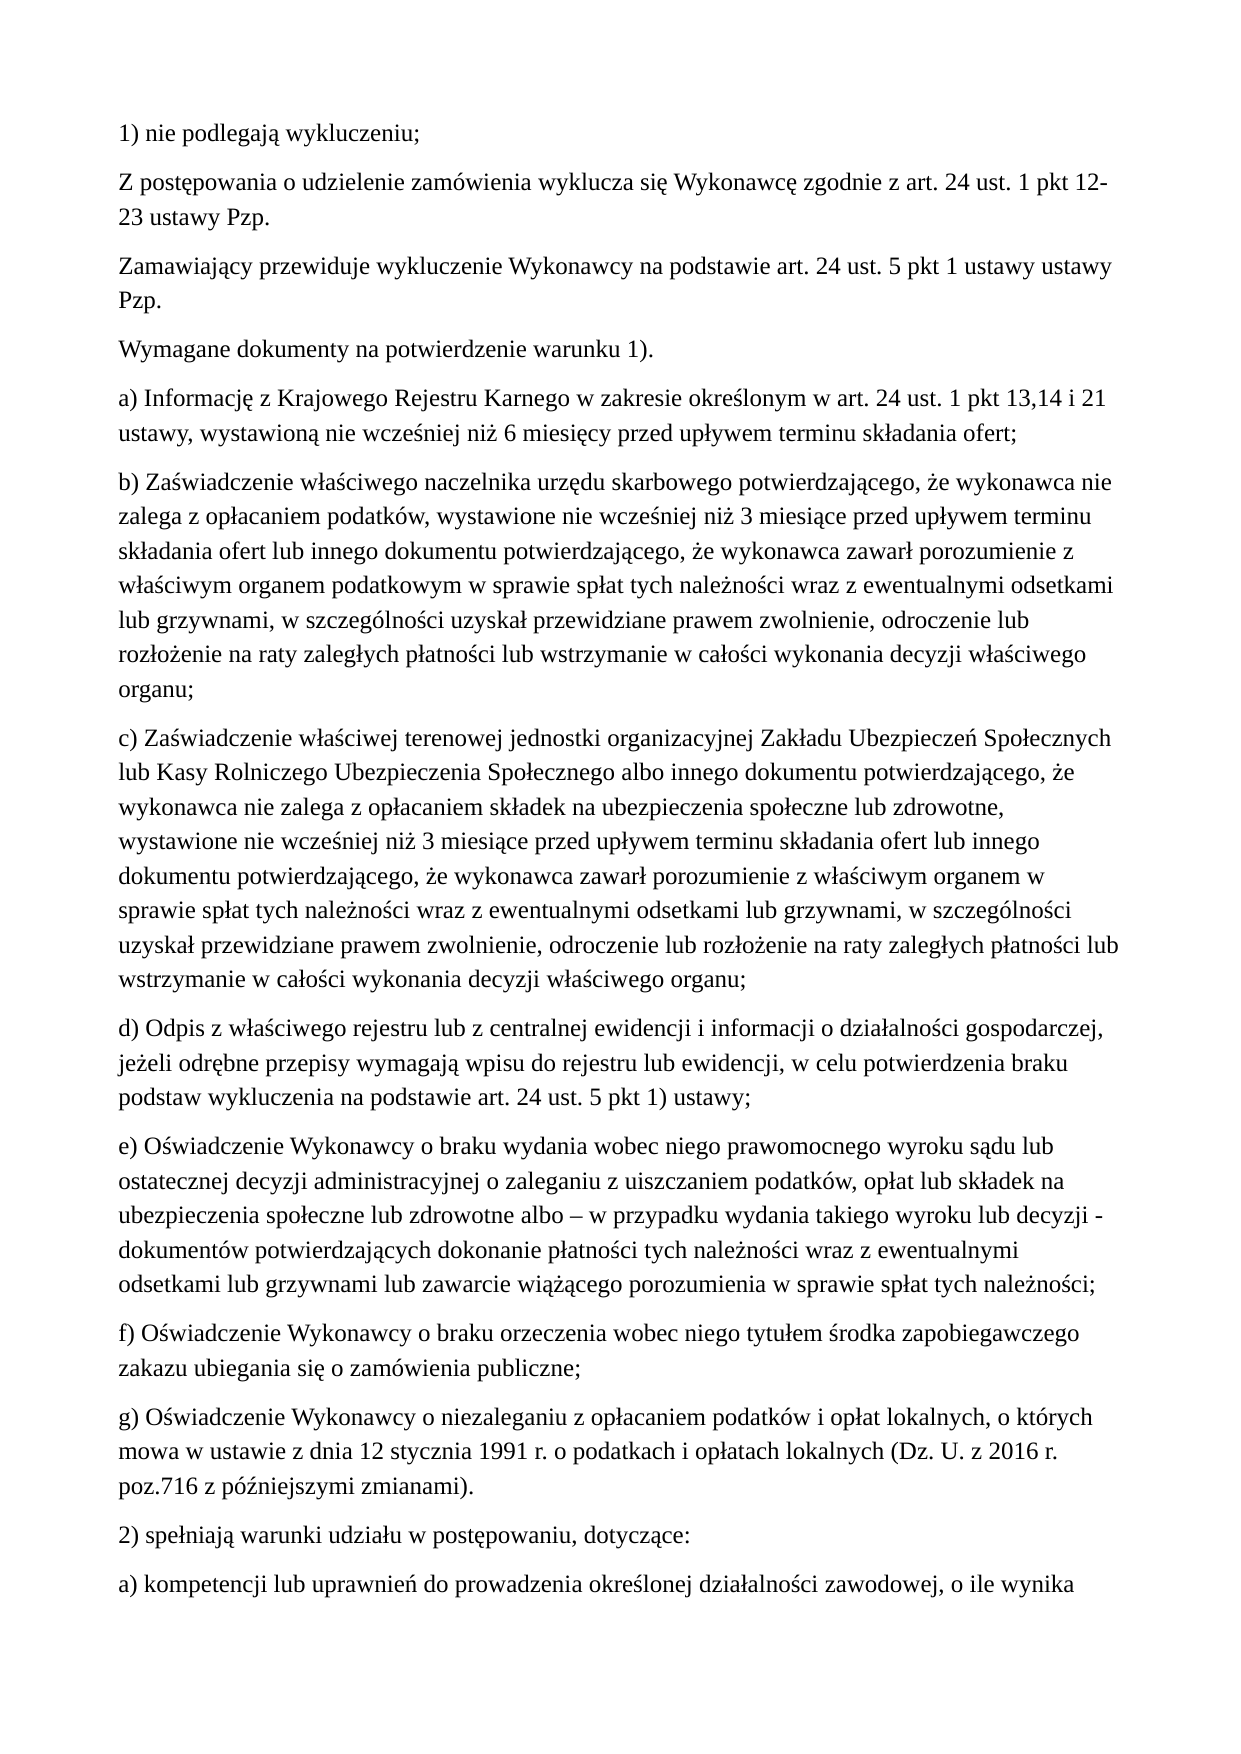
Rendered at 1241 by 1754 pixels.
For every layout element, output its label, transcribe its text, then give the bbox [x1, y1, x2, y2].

text b) Zaświadczenie właściwego naczelnika urzędu skarbowego potwierdzającego, że wykonawca nie zalega z opłacaniem podatków, wystawione nie wcześniej niż 3 miesiące przed upływem terminu składania ofert lub innego dokumentu potwierdzającego, że wykonawca zawarł porozumienie z właściwym organem podatkowym w sprawie spłat tych należności wraz z ewentualnymi odsetkami lub grzywnami, w szczególności uzyskał przewidziane prawem zwolnienie, odroczenie lub rozłożenie na raty zaległych płatności lub wstrzymanie w całości wykonania decyzji właściwego organu; [118, 467, 1122, 702]
text c) Zaświadczenie właściwej terenowej jednostki organizacyjnej Zakładu Ubezpieczeń Społecznych lub Kasy Rolniczego Ubezpieczenia Społecznego albo innego dokumentu potwierdzającego, że wykonawca nie zalega z opłacaniem składek na ubezpieczenia społeczne lub zdrowotne, wystawione nie wcześniej niż 3 miesiące przed upływem terminu składania ofert lub innego dokumentu potwierdzającego, że wykonawca zawarł porozumienie z właściwym organem w sprawie spłat tych należności wraz z ewentualnymi odsetkami lub grzywnami, w szczególności uzyskał przewidziane prawem zwolnienie, odroczenie lub rozłożenie na raty zaległych płatności lub wstrzymanie w całości wykonania decyzji właściwego organu; [118, 723, 1122, 993]
text e) Oświadczenie Wykonawcy o braku wydania wobec niego prawomocnego wyroku sądu lub ostatecznej decyzji administracyjnej o zaleganiu z uiszczaniem podatków, opłat lub składek na ubezpieczenia społeczne lub zdrowotne albo – w przypadku wydania takiego wyroku lub decyzji - dokumentów potwierdzających dokonanie płatności tych należności wraz z ewentualnymi odsetkami lub grzywnami lub zawarcie wiążącego porozumienia w sprawie spłat tych należności; [118, 1131, 1122, 1298]
text Zamawiający przewiduje wykluczenie Wykonawcy na podstawie art. 24 ust. 5 pkt 1 ustawy ustawy Pzp. [118, 251, 1122, 314]
text d) Odpis z właściwego rejestru lub z centralnej ewidencji i informacji o działalności gospodarczej, jeżeli odrębne przepisy wymagają wpisu do rejestru lub ewidencji, w celu potwierdzenia braku podstaw wykluczenia na podstawie art. 24 ust. 5 pkt 1) ustawy; [118, 1013, 1122, 1111]
text Z postępowania o udzielenie zamówienia wyklucza się Wykonawcę zgodnie z art. 24 ust. 1 pkt 12-23 ustawy Pzp. [118, 167, 1122, 230]
text 2) spełniają warunki udziału w postępowaniu, dotyczące: [118, 1520, 1122, 1548]
text a) kompetencji lub uprawnień do prowadzenia określonej działalności zawodowej, o ile wynika [118, 1569, 1122, 1598]
text g) Oświadczenie Wykonawcy o niezaleganiu z opłacaniem podatków i opłat lokalnych, o których mowa w ustawie z dnia 12 stycznia 1991 r. o podatkach i opłatach lokalnych (Dz. U. z 2016 r. poz.716 z późniejszymi zmianami). [118, 1402, 1122, 1499]
text f) Oświadczenie Wykonawcy o braku orzeczenia wobec niego tytułem środka zapobiegawczego zakazu ubiegania się o zamówienia publiczne; [118, 1318, 1122, 1381]
text Wymagane dokumenty na potwierdzenie warunku 1). [118, 334, 1122, 363]
text a) Informację z Krajowego Rejestru Karnego w zakresie określonym w art. 24 ust. 1 pkt 13,14 i 21 ustawy, wystawioną nie wcześniej niż 6 miesięcy przed upływem terminu składania ofert; [118, 383, 1122, 447]
text 1) nie podlegają wykluczeniu; [118, 118, 1122, 147]
